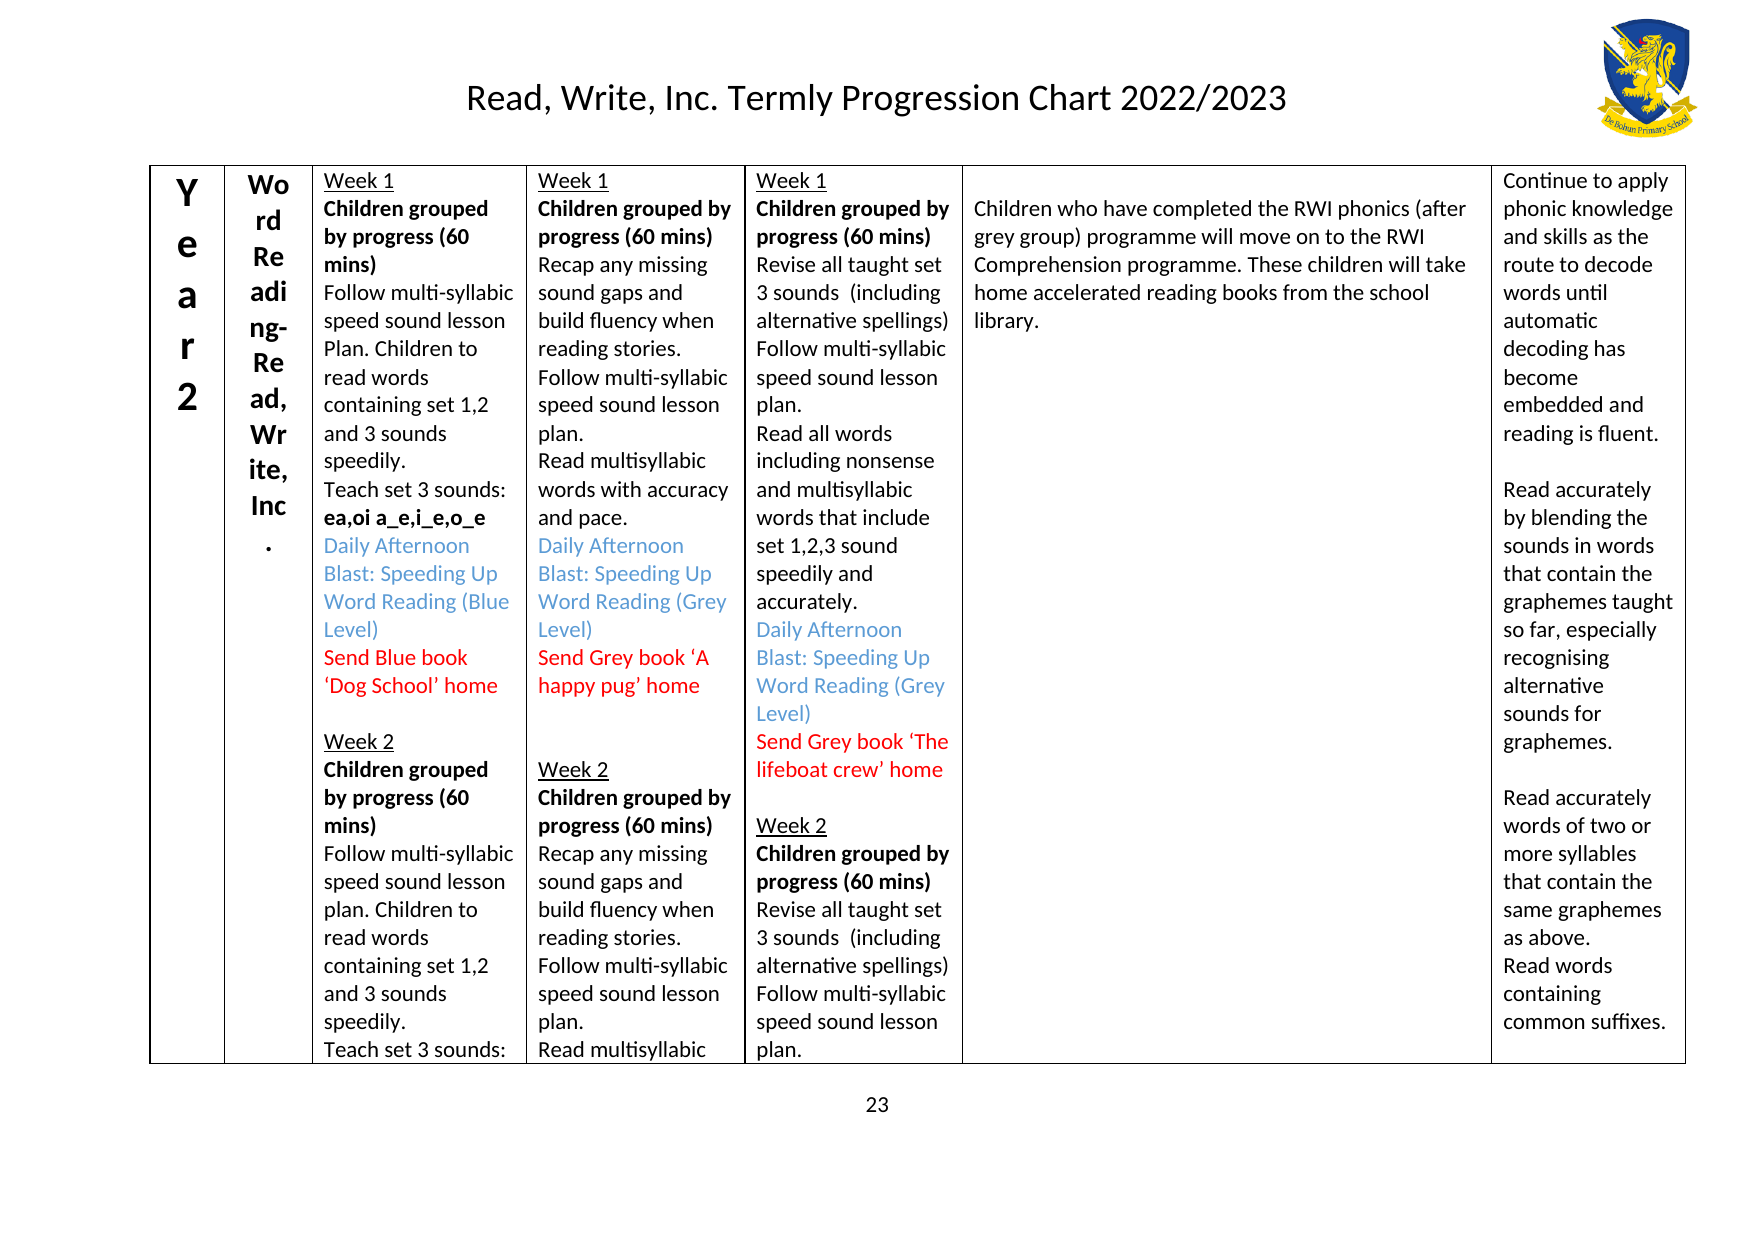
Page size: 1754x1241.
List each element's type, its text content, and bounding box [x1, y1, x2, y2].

table_cell Year 2 [151, 166, 224, 1063]
table_cell Week 1 Children grouped by progress (60 mins) Revise all taught set 3 sounds (including alternative spellings) Follow multi-syllabic speed sound lesson plan. Read all words including nonsense and multisyllabic words that include set 1,2,3 sound speedily and accurately. Daily Afternoon Blast: Speeding Up Word Reading (Grey Level) Send Grey book ‘The lifeboat crew’ home Week 2 Children grouped by progress (60 mins) Revise all taught set 3 sounds (including alternative spellings) Follow multi-syllabic speed sound lesson plan. [746, 166, 962, 1063]
table_cell Week 1 Children grouped by progress (60 mins) Recap any missing sound gaps and build fluency when reading stories. Follow multi-syllabic speed sound lesson plan. Read multisyllabic words with accuracy and pace. Daily Afternoon Blast: Speeding Up Word Reading (Grey Level) Send Grey book ‘A happy pug’ home Week 2 Children grouped by progress (60 mins) Recap any missing sound gaps and build fluency when reading stories. Follow multi-syllabic speed sound lesson plan. Read multisyllabic [527, 166, 744, 1063]
table_cell Week 1 Children grouped by progress (60 mins) Follow multi-syllabic speed sound lesson Plan. Children to read words containing set 1,2 and 3 sounds speedily. Teach set 3 sounds: ea,oi a_e,i_e,o_e Daily Afternoon Blast: Speeding Up Word Reading (Blue Level) Send Blue book ‘Dog School’ home Week 2 Children grouped by progress (60 mins) Follow multi-syllabic speed sound lesson plan. Children to read words containing set 1,2 and 3 sounds speedily. Teach set 3 sounds: [313, 166, 526, 1063]
table_cell Children who have completed the RWI phonics (after grey group) programme will move on to the RWI Comprehension programme. These children will take home accelerated reading books from the school library. [963, 166, 1491, 1063]
table_cell Word Reading- Read, Write, Inc. [225, 166, 312, 1063]
table_cell Continue to apply phonic knowledge and skills as the route to decode words until automatic decoding has become embedded and reading is fluent. Read accurately by blending the sounds in words that contain the graphemes taught so far, especially recognising alternative sounds for graphemes. Read accurately words of two or more syllables that contain the same graphemes as above. Read words containing common suffixes. [1492, 166, 1685, 1063]
